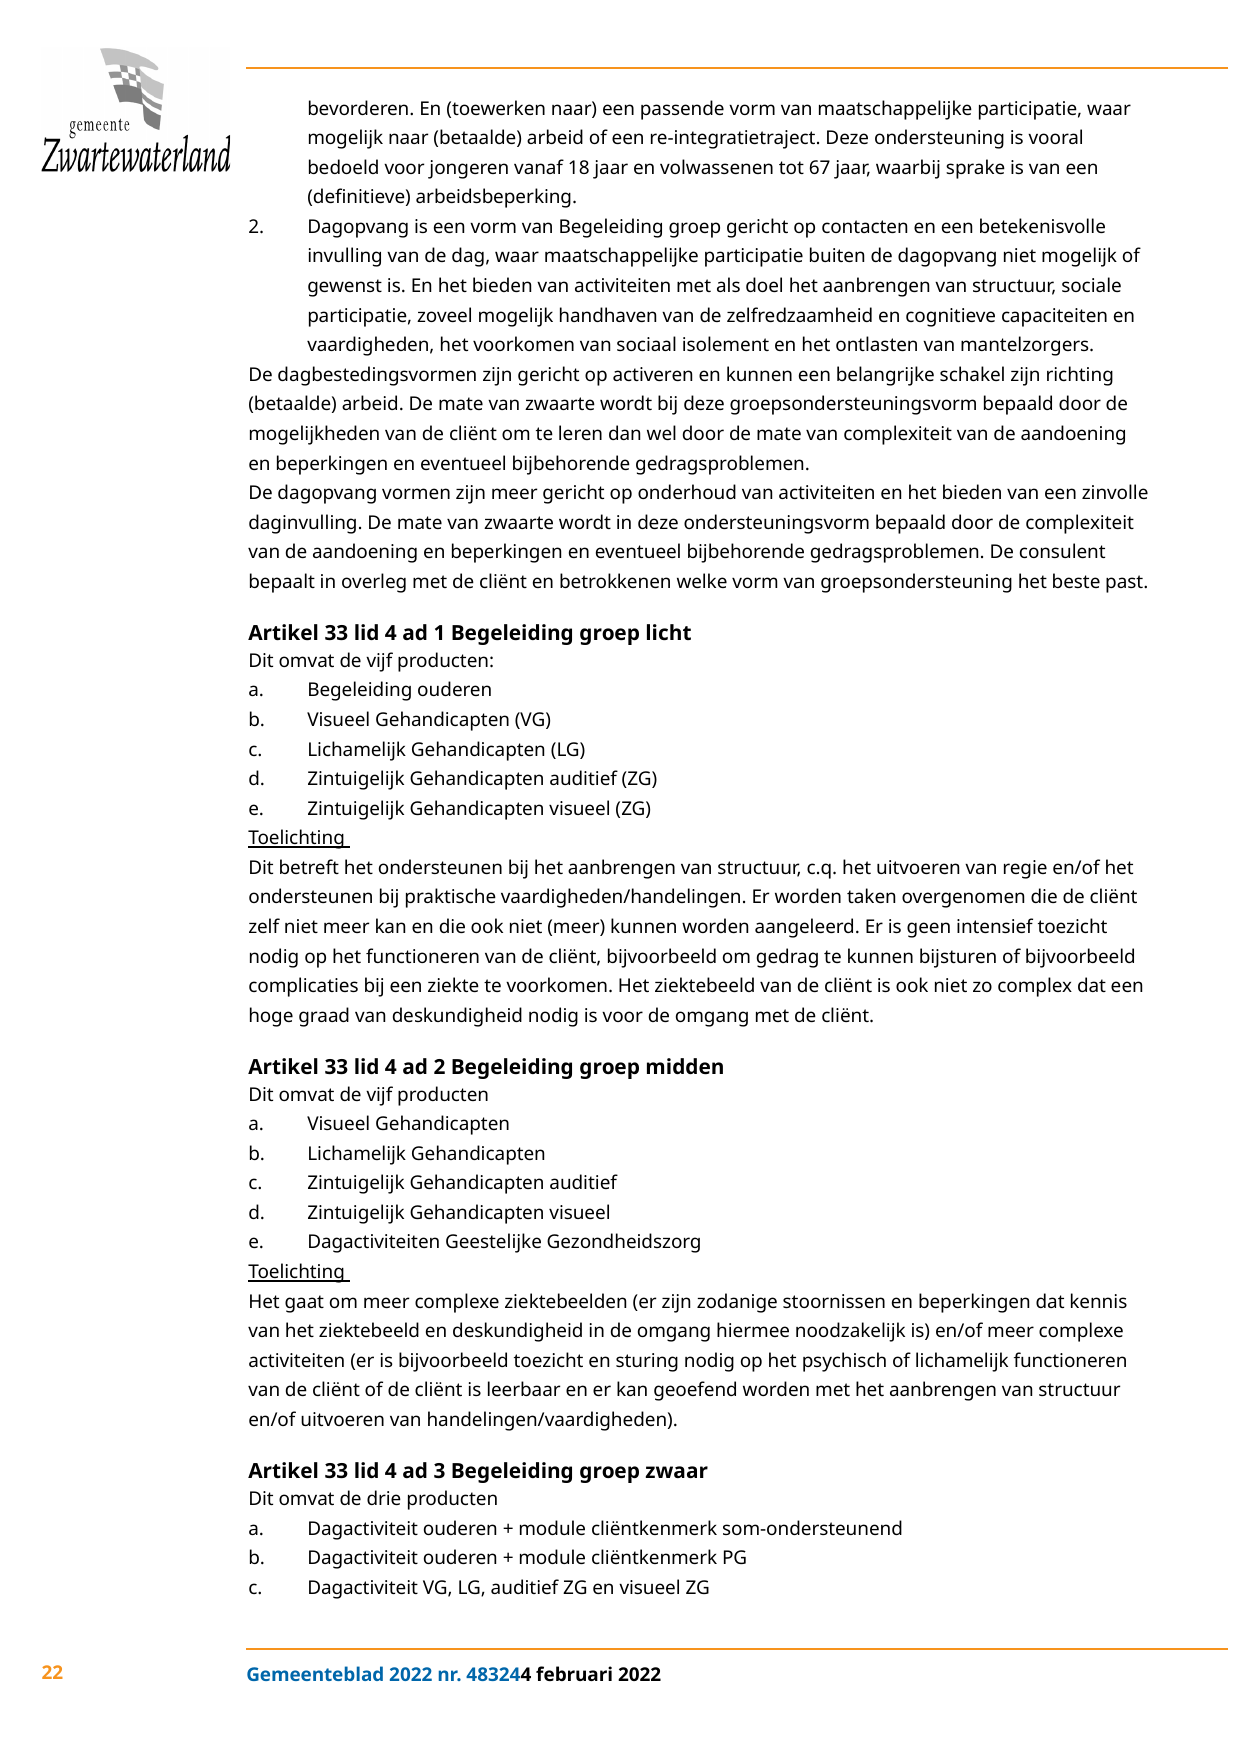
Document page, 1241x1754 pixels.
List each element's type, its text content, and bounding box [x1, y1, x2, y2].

list Zintuigelijk Gehandicapten auditief (ZG) [248, 765, 1152, 791]
text Toelichting [248, 824, 1152, 850]
list Dagactiviteit ouderen + module cliëntkenmerk PG [248, 1544, 1152, 1570]
text Dit betreft het ondersteunen bij het aanbrengen van structuur, c.q. het uitvoeren van regie en/of het ondersteunen bij praktische vaardigheden/handelingen. Er worden taken overgenomen die de cliënt zelf niet meer kan en die ook niet (meer) kunnen worden aangeleerd. Er is geen intensief toezicht nodig op het functioneren van de cliënt, bijvoorbeeld om gedrag te kunnen bijsturen of bijvoorbeeld complicaties bij een ziekte te voorkomen. Het ziektebeeld van de cliënt is ook niet zo complex dat een hoge graad van deskundigheid nodig is voor de omgang met de cliënt. [248, 854, 1152, 1028]
picture [41, 47, 231, 172]
list Visueel Gehandicapten [248, 1110, 1152, 1136]
text De dagopvang vormen zijn meer gericht op onderhoud van activiteiten en het bieden van een zinvolle daginvulling. De mate van zwaarte wordt in deze ondersteuningsvorm bepaald door de complexiteit van de aandoening en beperkingen en eventueel bijbehorende gedragsproblemen. De consulent bepaalt in overleg met de cliënt en betrokkenen welke vorm van groepsondersteuning het beste past. [248, 479, 1152, 594]
text Artikel 33 lid 4 ad 2 Begeleiding groep midden [248, 1052, 1152, 1081]
list Zintuigelijk Gehandicapten visueel [248, 1199, 1152, 1225]
text Dit omvat de drie producten [248, 1485, 1152, 1511]
list Dagopvang is een vorm van Begeleiding groep gericht op contacten en een betekenisvolle invulling van de dag, waar maatschappelijke participatie buiten de dagopvang niet mogelijk of gewenst is. En het bieden van activiteiten met als doel het aanbrengen van structuur, sociale participatie, zoveel mogelijk handhaven van de zelfredzaamheid en cognitieve capaciteiten en vaardigheden, het voorkomen van sociaal isolement en het ontlasten van mantelzorgers. [248, 213, 1152, 357]
text Toelichting [248, 1258, 1152, 1284]
list Lichamelijk Gehandicapten [248, 1140, 1152, 1166]
text Artikel 33 lid 4 ad 1 Begeleiding groep licht [248, 618, 1152, 647]
text Dit omvat de vijf producten: [248, 647, 1152, 673]
list Begeleiding ouderen [248, 677, 1152, 702]
list Zintuigelijk Gehandicapten visueel (ZG) [248, 795, 1152, 821]
text De dagbestedingsvormen zijn gericht op activeren en kunnen een belangrijke schakel zijn richting (betaalde) arbeid. De mate van zwaarte wordt bij deze groepsondersteuningsvorm bepaald door de mogelijkheden van de cliënt om te leren dan wel door de mate van complexiteit van de aandoening en beperkingen en eventueel bijbehorende gedragsproblemen. [248, 361, 1152, 476]
list Dagactiviteit VG, LG, auditief ZG en visueel ZG [248, 1574, 1152, 1599]
text Artikel 33 lid 4 ad 3 Begeleiding groep zwaar [248, 1457, 1152, 1485]
list bevorderen. En (toewerken naar) een passende vorm van maatschappelijke participatie, waar mogelijk naar (betaalde) arbeid of een re-integratietraject. Deze ondersteuning is vooral bedoeld voor jongeren vanaf 18 jaar en volwassenen tot 67 jaar, waarbij sprake is van een (definitieve) arbeidsbeperking. [248, 95, 1152, 209]
list Dagactiviteit ouderen + module cliëntkenmerk som-ondersteunend [248, 1515, 1152, 1540]
list Lichamelijk Gehandicapten (LG) [248, 736, 1152, 761]
list Zintuigelijk Gehandicapten auditief [248, 1169, 1152, 1195]
text Dit omvat de vijf producten [248, 1081, 1152, 1107]
text Het gaat om meer complexe ziektebeelden (er zijn zodanige stoornissen en beperkingen dat kennis van het ziektebeeld en deskundigheid in de omgang hiermee noodzakelijk is) en/of meer complexe activiteiten (er is bijvoorbeeld toezicht en sturing nodig op het psychisch of lichamelijk functioneren van de cliënt of de cliënt is leerbaar en er kan geoefend worden met het aanbrengen van structuur en/of uitvoeren van handelingen/vaardigheden). [248, 1288, 1152, 1432]
list Dagactiviteiten Geestelijke Gezondheidszorg [248, 1229, 1152, 1254]
list Visueel Gehandicapten (VG) [248, 706, 1152, 732]
